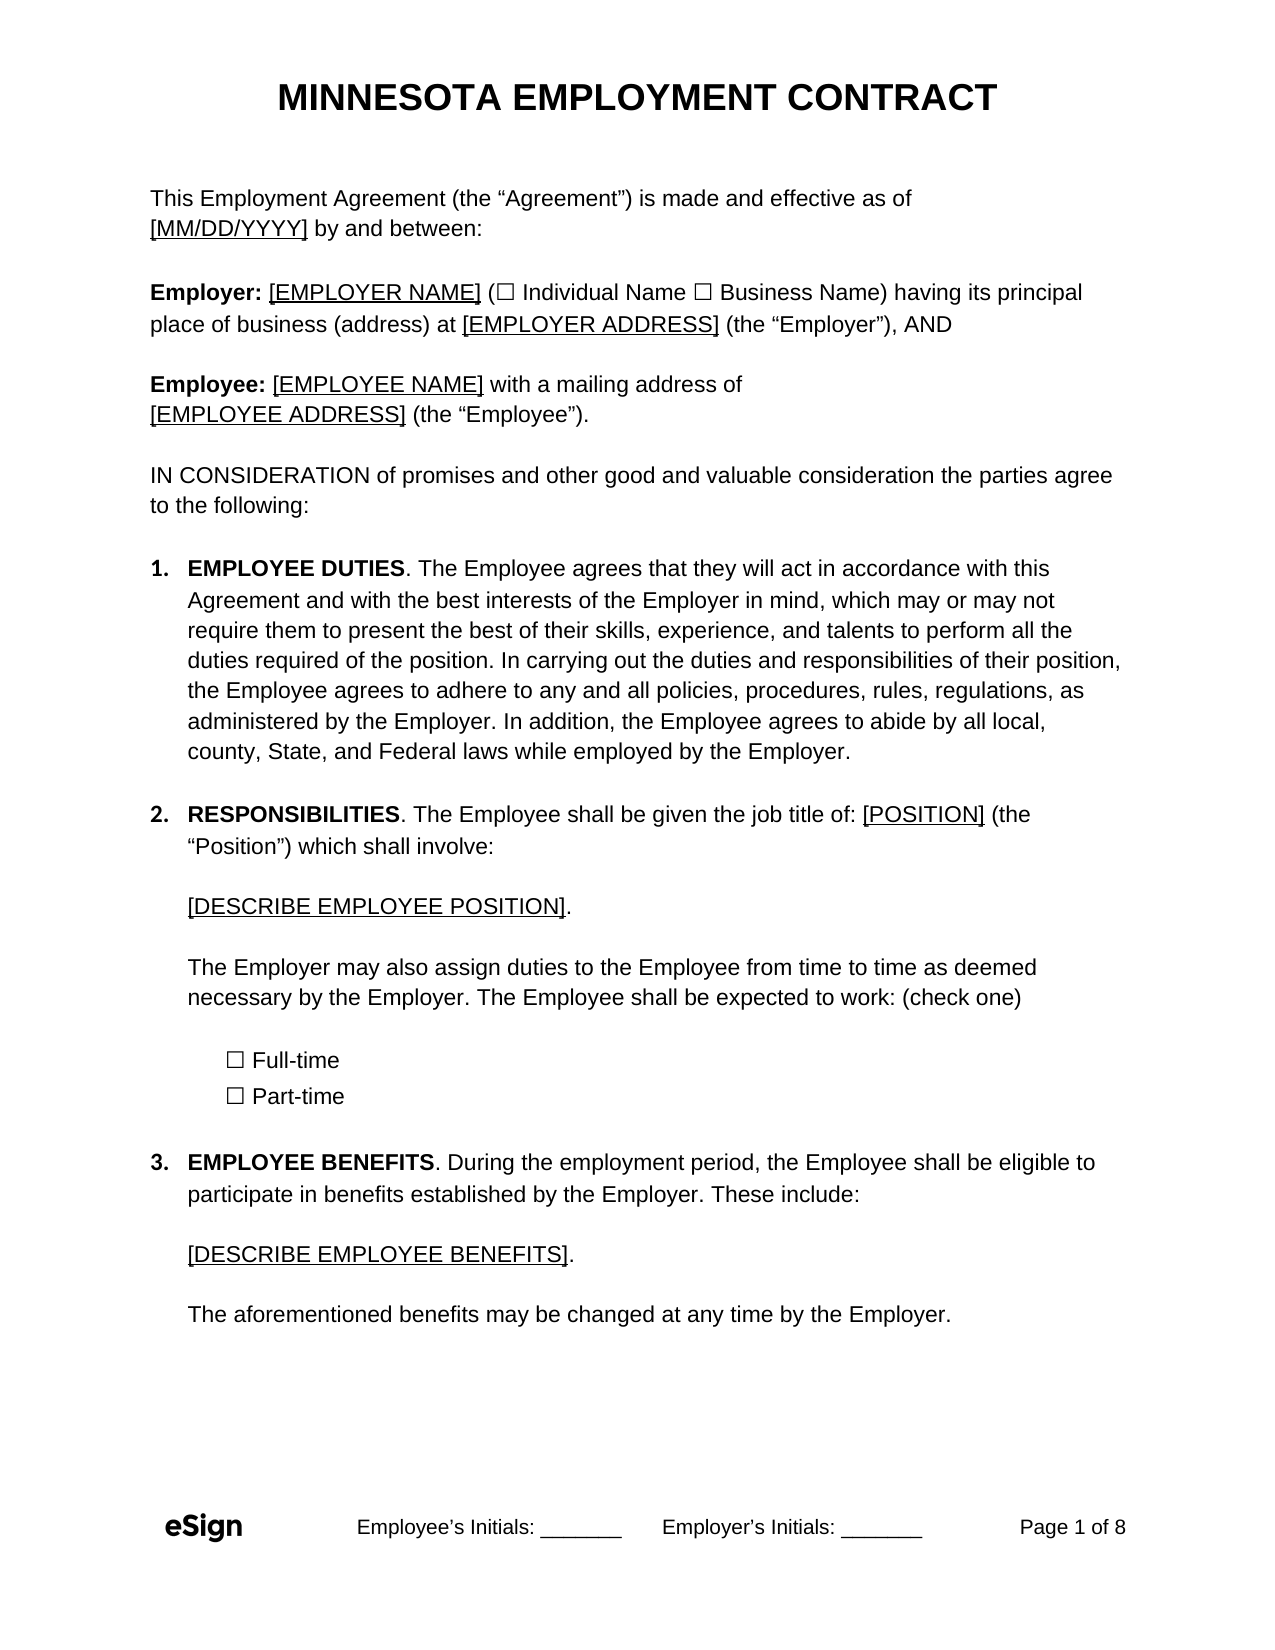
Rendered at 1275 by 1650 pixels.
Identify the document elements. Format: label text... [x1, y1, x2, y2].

text IN CONSIDERATION of promises and other good and valuable consideration the parties agree to the following: [150, 462, 1125, 518]
list ☐ Full-time [225, 1044, 1125, 1075]
list The Employer may also assign duties to the Employee from time to time as deemed necessary by the Employer. The Employee shall be expected to work: (check one) [187, 953, 1125, 1010]
list EMPLOYEE DUTIES. The Employee agrees that they will act in accordance with this Agreement and with the best interests of the Employer in mind, which may or may not require them to present the best of their skills, experience, and talents to perform all the duties required of the position. In carrying out the duties and responsibilities of their position, the Employee agrees to adhere to any and all policies, procedures, rules, regulations, as administered by the Employer. In addition, the Employee agrees to abide by all local, county, State, and Federal laws while employed by the Employer. [150, 552, 1125, 764]
text [DESCRIBE EMPLOYEE POSITION]. [187, 893, 1125, 919]
list RESPONSIBILITIES. The Employee shall be given the job title of: [POSITION] (the “Position”) which shall involve: [150, 798, 1125, 859]
subtitle MINNESOTA EMPLOYMENT CONTRACT [150, 75, 1125, 118]
text ☐ Part-time [225, 1080, 1125, 1111]
text [DESCRIBE EMPLOYEE BENEFITS]. [187, 1241, 1125, 1267]
text [MM/DD/YYYY] by and between: [150, 215, 1125, 242]
list EMPLOYEE BENEFITS. During the employment period, the Employee shall be eligible to participate in benefits established by the Employer. These include: [150, 1146, 1125, 1207]
text Employer: [EMPLOYER NAME] (☐ Individual Name ☐ Business Name) having its principal place of business (address) at [EMPLOYER ADDRESS] (the “Employer”), AND [150, 276, 1125, 337]
subtitle Employee: [EMPLOYEE NAME] with a mailing address of [150, 371, 1125, 397]
text The aforementioned benefits may be changed at any time by the Employer. [187, 1301, 1125, 1328]
text [EMPLOYEE ADDRESS] (the “Employee”). [150, 401, 1125, 428]
subtitle This Employment Agreement (the “Agreement”) is made and effective as of [150, 185, 1125, 211]
